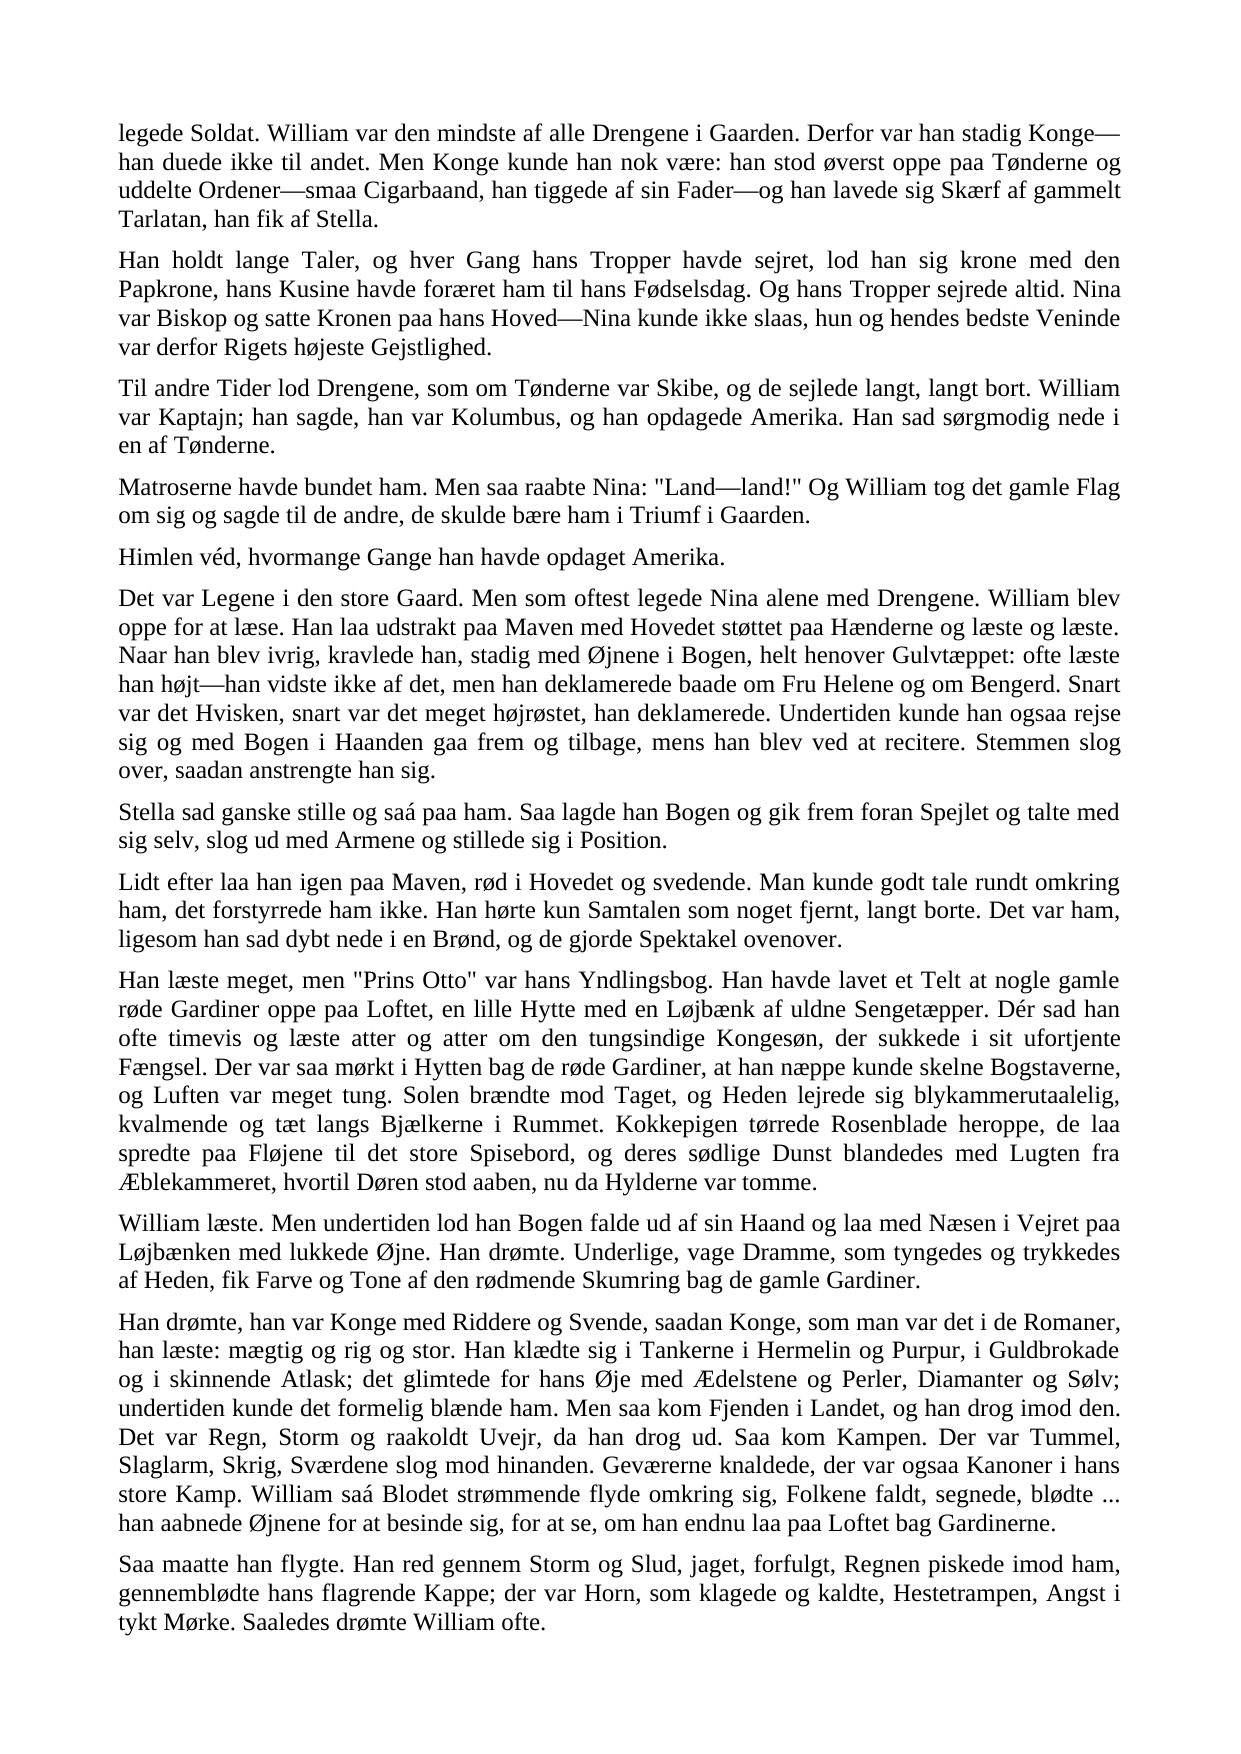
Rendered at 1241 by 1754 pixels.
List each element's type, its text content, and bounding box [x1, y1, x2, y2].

text Han læste meget, men "Prins Otto" var hans Yndlingsbog. Han havde lavet et Telt at nogle gamle røde Gardiner oppe paa Loftet, en lille Hytte med en Løjbænk af uldne Sengetæpper. Dér sad han ofte timevis og læste atter og atter om den tungsindige Kongesøn, der sukkede i sit ufortjente Fængsel. Der var saa mørkt i Hytten bag de røde Gardiner, at han næppe kunde skelne Bogstaverne, og Luften var meget tung. Solen brændte mod Taget, og Heden lejrede sig blykammerutaalelig, kvalmende og tæt langs Bjælkerne i Rummet. Kokkepigen tørrede Rosenblade heroppe, de laa spredte paa Fløjene til det store Spisebord, og deres sødlige Dunst blandedes med Lugten fra Æblekammeret, hvortil Døren stod aaben, nu da Hylderne var tomme. [118, 966, 1122, 1196]
text Det var Legene i den store Gaard. Men som oftest legede Nina alene med Drengene. William blev oppe for at læse. Han laa udstrakt paa Maven med Hovedet støttet paa Hænderne og læste og læste. Naar han blev ivrig, kravlede han, stadig med Øjnene i Bogen, helt henover Gulvtæppet: ofte læste han højt—han vidste ikke af det, men han deklamerede baade om Fru Helene og om Bengerd. Snart var det Hvisken, snart var det meget højrøstet, han deklamerede. Undertiden kunde han ogsaa rejse sig og med Bogen i Haanden gaa frem og tilbage, mens han blev ved at recitere. Stemmen slog over, saadan anstrengte han sig. [118, 583, 1122, 784]
text Han holdt lange Taler, og hver Gang hans Tropper havde sejret, lod han sig krone med den Papkrone, hans Kusine havde foræret ham til hans Fødselsdag. Og hans Tropper sejrede altid. Nina var Biskop og satte Kronen paa hans Hoved—Nina kunde ikke slaas, hun og hendes bedste Veninde var derfor Rigets højeste Gejstlighed. [118, 246, 1122, 361]
text Lidt efter laa han igen paa Maven, rød i Hovedet og svedende. Man kunde godt tale rundt omkring ham, det forstyrrede ham ikke. Han hørte kun Samtalen som noget fjernt, langt borte. Det var ham, ligesom han sad dybt nede i en Brønd, og de gjorde Spektakel ovenover. [118, 867, 1122, 953]
text Saa maatte han flygte. Han red gennem Storm og Slud, jaget, forfulgt, Regnen piskede imod ham, gennemblødte hans flagrende Kappe; der var Horn, som klagede og kaldte, Hestetrampen, Angst i tykt Mørke. Saaledes drømte William ofte. [118, 1549, 1122, 1636]
text Himlen véd, hvormange Gange han havde opdaget Amerika. [118, 542, 1122, 571]
text William læste. Men undertiden lod han Bogen falde ud af sin Haand og laa med Næsen i Vejret paa Løjbænken med lukkede Øjne. Han drømte. Underlige, vage Dramme, som tyngedes og trykkedes af Heden, fik Farve og Tone af den rødmende Skumring bag de gamle Gardiner. [118, 1208, 1122, 1294]
text Matroserne havde bundet ham. Men saa raabte Nina: "Land—land!" Og William tog det gamle Flag om sig og sagde til de andre, de skulde bære ham i Triumf i Gaarden. [118, 472, 1122, 529]
text legede Soldat. William var den mindste af alle Drengene i Gaarden. Derfor var han stadig Konge—han duede ikke til andet. Men Konge kunde han nok være: han stod øverst oppe paa Tønderne og uddelte Ordener—smaa Cigarbaand, han tiggede af sin Fader—og han lavede sig Skærf af gammelt Tarlatan, han fik af Stella. [118, 118, 1122, 233]
text Stella sad ganske stille og saá paa ham. Saa lagde han Bogen og gik frem foran Spejlet og talte med sig selv, slog ud med Armene og stillede sig i Position. [118, 797, 1122, 854]
text Til andre Tider lod Drengene, som om Tønderne var Skibe, og de sejlede langt, langt bort. William var Kaptajn; han sagde, han var Kolumbus, og han opdagede Amerika. Han sad sørgmodig nede i en af Tønderne. [118, 373, 1122, 459]
text Han drømte, han var Konge med Riddere og Svende, saadan Konge, som man var det i de Romaner, han læste: mægtig og rig og stor. Han klædte sig i Tankerne i Hermelin og Purpur, i Guldbrokade og i skinnende Atlask; det glimtede for hans Øje med Ædelstene og Perler, Diamanter og Sølv; undertiden kunde det formelig blænde ham. Men saa kom Fjenden i Landet, og han drog imod den. Det var Regn, Storm og raakoldt Uvejr, da han drog ud. Saa kom Kampen. Der var Tummel, Slaglarm, Skrig, Sværdene slog mod hinanden. Geværerne knaldede, der var ogsaa Kanoner i hans store Kamp. William saá Blodet strømmende flyde omkring sig, Folkene faldt, segnede, blødte ... han aabnede Øjnene for at besinde sig, for at se, om han endnu laa paa Loftet bag Gardinerne. [118, 1307, 1122, 1537]
